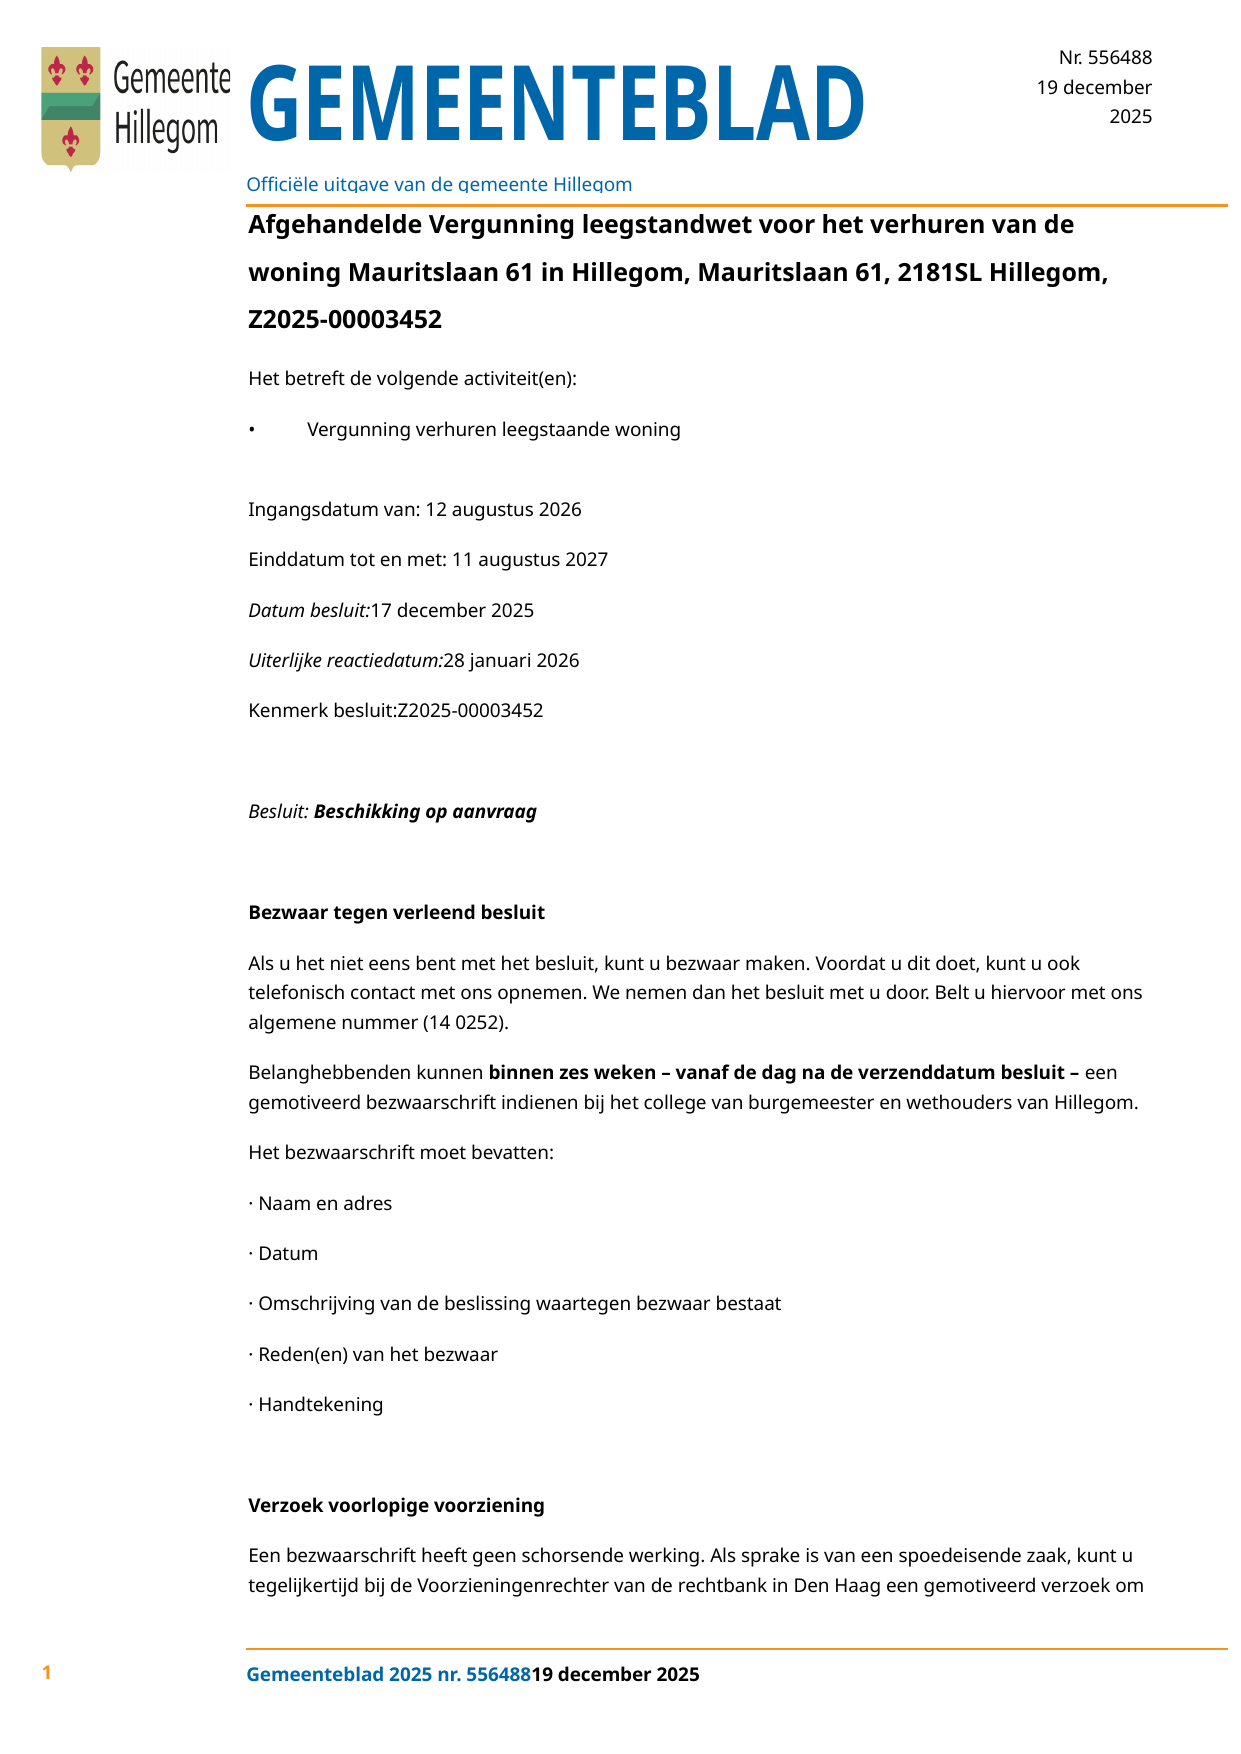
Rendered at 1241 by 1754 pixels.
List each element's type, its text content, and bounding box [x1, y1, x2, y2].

text Datum besluit:17 december 2025 [248, 597, 1152, 622]
text Besluit: Beschikking op aanvraag [248, 798, 1152, 824]
text · Reden(en) van het bezwaar [248, 1341, 1152, 1367]
text Uiterlijke reactiedatum:28 januari 2026 [248, 647, 1152, 673]
text Bezwaar tegen verleend besluit [248, 899, 1152, 925]
list Vergunning verhuren leegstaande woning [248, 416, 1152, 442]
text Einddatum tot en met: 11 augustus 2027 [248, 546, 1152, 572]
text Het bezwaarschrift moet bevatten: [248, 1139, 1152, 1165]
text · Naam en adres [248, 1190, 1152, 1215]
text · Omschrijving van de beslissing waartegen bezwaar bestaat [248, 1291, 1152, 1316]
text Een bezwaarschrift heeft geen schorsende werking. Als sprake is van een spoedeisende zaak, kunt u tegelijkertijd bij de Voorzieningenrechter van de rechtbank in Den Haag een gemotiveerd verzoek om [248, 1543, 1152, 1598]
text Als u het niet eens bent met het besluit, kunt u bezwaar maken. Voordat u dit doet, kunt u ook telefonisch contact met ons opnemen. We nemen dan het besluit met u door. Belt u hiervoor met ons algemene nummer (14 0252). [248, 950, 1152, 1034]
text Ingangsdatum van: 12 augustus 2026 [248, 496, 1152, 522]
text · Handtekening [248, 1391, 1152, 1417]
picture [41, 47, 231, 172]
text Verzoek voorlopige voorziening [248, 1492, 1152, 1518]
text Afgehandelde Vergunning leegstandwet voor het verhuren van de woning Mauritslaan 61 in Hillegom, Mauritslaan 61, 2181SL Hillegom, Z2025-00003452 [248, 207, 1152, 336]
text Kenmerk besluit:Z2025-00003452 [248, 698, 1152, 723]
text · Datum [248, 1240, 1152, 1266]
text Belanghebbenden kunnen binnen zes weken – vanaf de dag na de verzenddatum besluit – een gemotiveerd bezwaarschrift indienen bij het college van burgemeester en wethouders van Hillegom. [248, 1059, 1152, 1114]
text Het betreft de volgende activiteit(en): [248, 366, 1152, 391]
